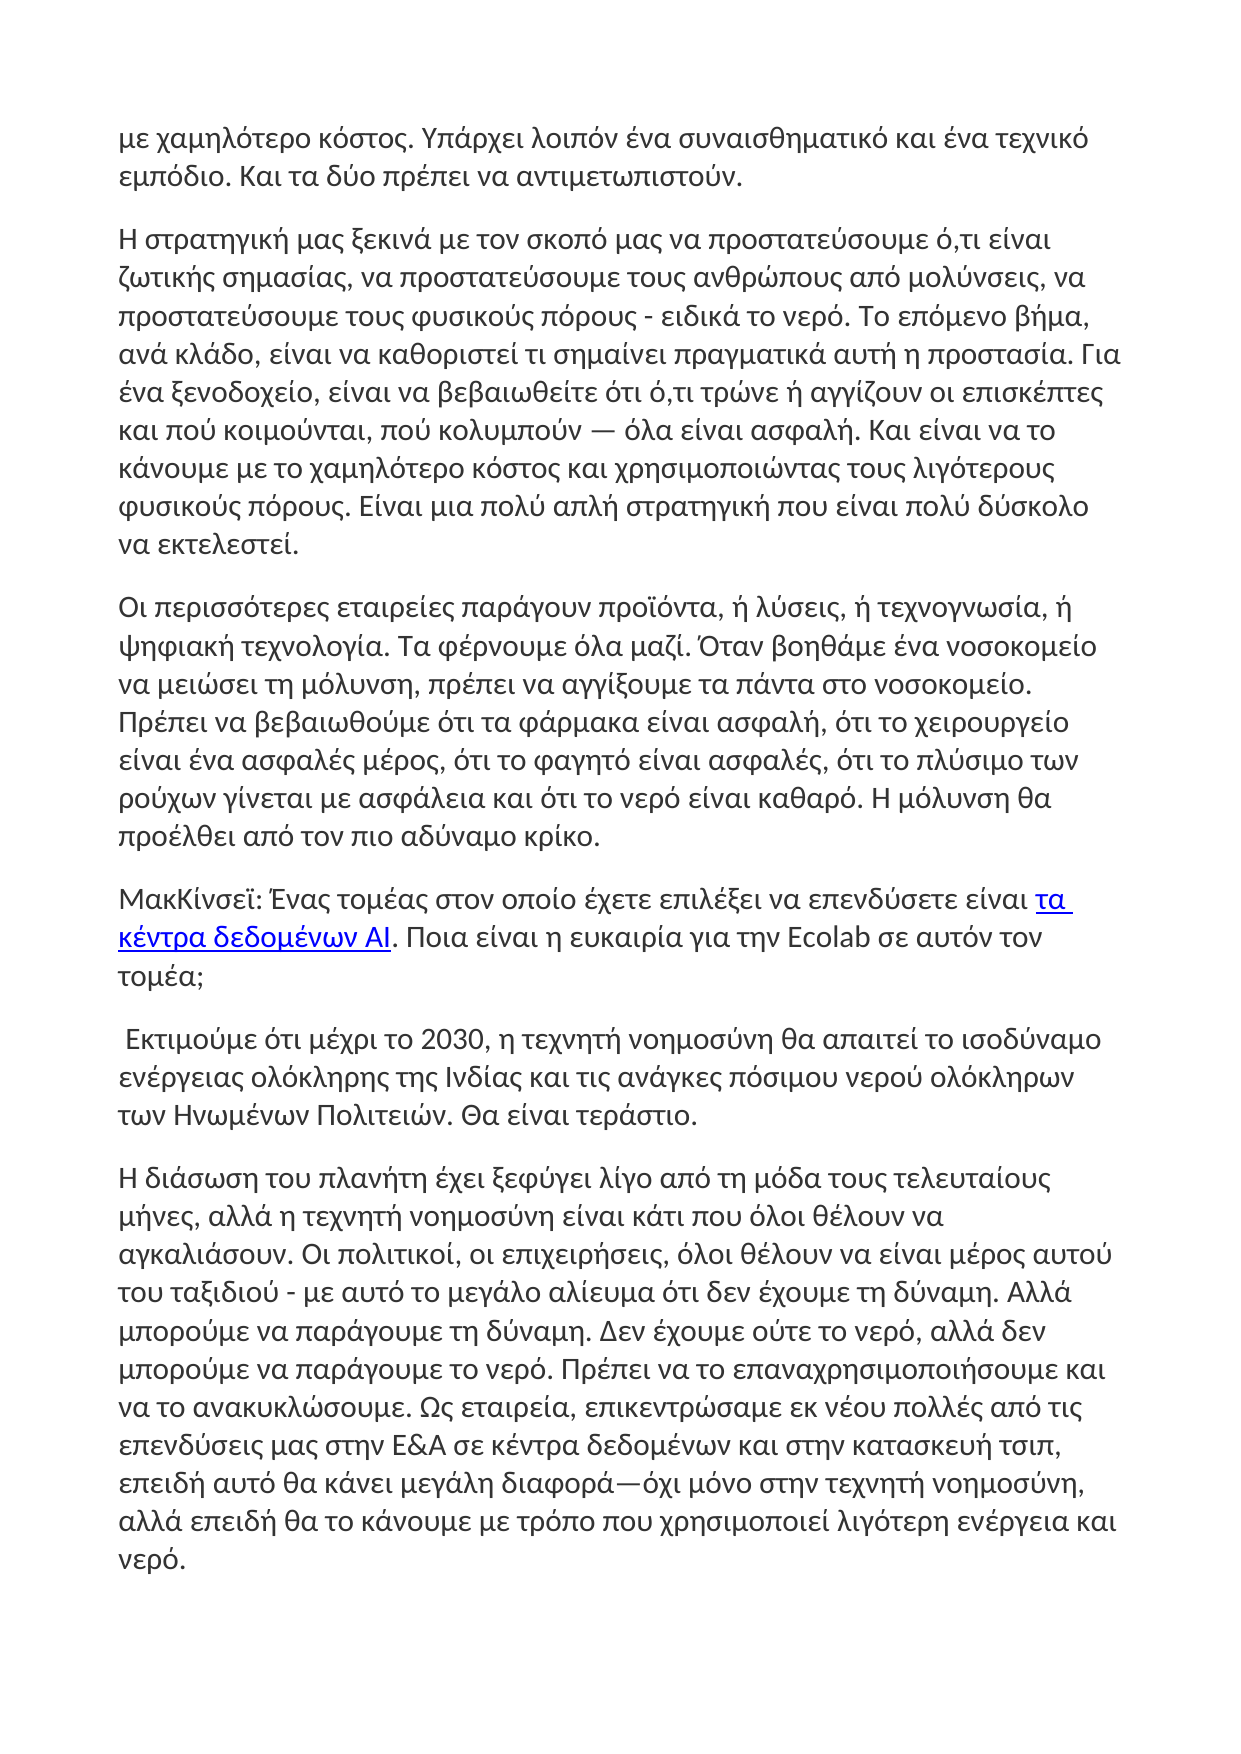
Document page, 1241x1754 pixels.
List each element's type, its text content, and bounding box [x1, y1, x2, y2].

text Οι περισσότερες εταιρείες παράγουν προϊόντα, ή λύσεις, ή τεχνογνωσία, ή ψηφιακή τεχνολογία. Τα φέρνουμε όλα μαζί. Όταν βοηθάμε ένα νοσοκομείο να μειώσει τη μόλυνση, πρέπει να αγγίξουμε τα πάντα στο νοσοκομείο. Πρέπει να βεβαιωθούμε ότι τα φάρμακα είναι ασφαλή, ότι το χειρουργείο είναι ένα ασφαλές μέρος, ότι το φαγητό είναι ασφαλές, ότι το πλύσιμο των ρούχων γίνεται με ασφάλεια και ότι το νερό είναι καθαρό. Η μόλυνση θα προέλθει από τον πιο αδύναμο κρίκο. [118, 587, 1122, 854]
text με χαμηλότερο κόστος. Υπάρχει λοιπόν ένα συναισθηματικό και ένα τεχνικό εμπόδιο. Και τα δύο πρέπει να αντιμετωπιστούν. [118, 118, 1122, 194]
text Η στρατηγική μας ξεκινά με τον σκοπό μας να προστατεύσουμε ό,τι είναι ζωτικής σημασίας, να προστατεύσουμε τους ανθρώπους από μολύνσεις, να προστατεύσουμε τους φυσικούς πόρους - ειδικά το νερό. Το επόμενο βήμα, ανά κλάδο, είναι να καθοριστεί τι σημαίνει πραγματικά αυτή η προστασία. Για ένα ξενοδοχείο, είναι να βεβαιωθείτε ότι ό,τι τρώνε ή αγγίζουν οι επισκέπτες και πού κοιμούνται, πού κολυμπούν — όλα είναι ασφαλή. Και είναι να το κάνουμε με το χαμηλότερο κόστος και χρησιμοποιώντας τους λιγότερους φυσικούς πόρους. Είναι μια πολύ απλή στρατηγική που είναι πολύ δύσκολο να εκτελεστεί. [118, 219, 1122, 562]
text ΜακΚίνσεϊ: Ένας τομέας στον οποίο έχετε επιλέξει να επενδύσετε είναι τα κέντρα δεδομένων AI. Ποια είναι η ευκαιρία για την Ecolab σε αυτόν τον τομέα; [118, 879, 1122, 994]
text Εκτιμούμε ότι μέχρι το 2030, η τεχνητή νοημοσύνη θα απαιτεί το ισοδύναμο ενέργειας ολόκληρης της Ινδίας και τις ανάγκες πόσιμου νερού ολόκληρων των Ηνωμένων Πολιτειών. Θα είναι τεράστιο. [118, 1019, 1122, 1133]
text Η διάσωση του πλανήτη έχει ξεφύγει λίγο από τη μόδα τους τελευταίους μήνες, αλλά η τεχνητή νοημοσύνη είναι κάτι που όλοι θέλουν να αγκαλιάσουν. Οι πολιτικοί, οι επιχειρήσεις, όλοι θέλουν να είναι μέρος αυτού του ταξιδιού - με αυτό το μεγάλο αλίευμα ότι δεν έχουμε τη δύναμη. Αλλά μπορούμε να παράγουμε τη δύναμη. Δεν έχουμε ούτε το νερό, αλλά δεν μπορούμε να παράγουμε το νερό. Πρέπει να το επαναχρησιμοποιήσουμε και να το ανακυκλώσουμε. Ως εταιρεία, επικεντρώσαμε εκ νέου πολλές από τις επενδύσεις μας στην Ε&Α σε κέντρα δεδομένων και στην κατασκευή τσιπ, επειδή αυτό θα κάνει μεγάλη διαφορά—όχι μόνο στην τεχνητή νοημοσύνη, αλλά επειδή θα το κάνουμε με τρόπο που χρησιμοποιεί λιγότερη ενέργεια και νερό. [118, 1158, 1122, 1577]
